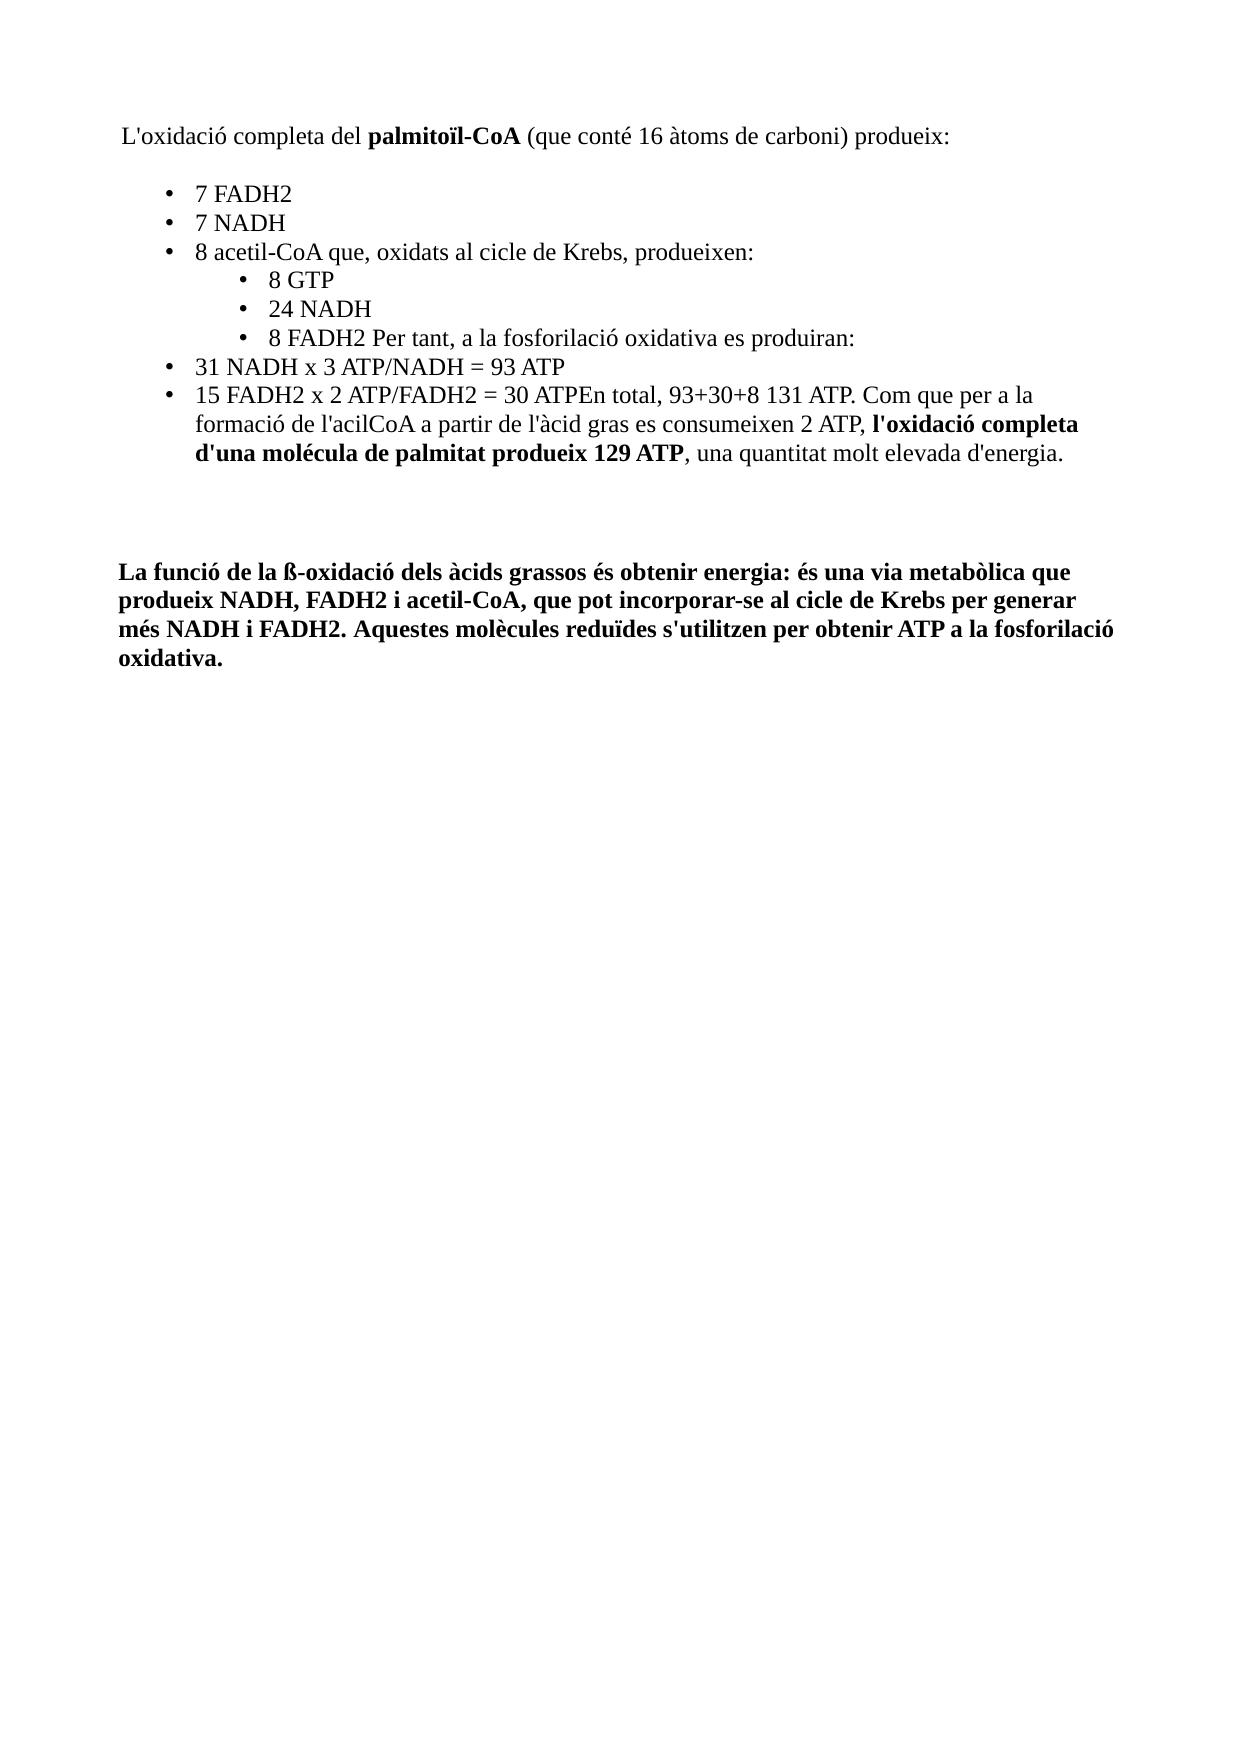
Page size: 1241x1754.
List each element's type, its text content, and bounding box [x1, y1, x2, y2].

table_header L'oxidació completa del palmitoïl-CoA (que conté 16 àtoms de carboni) produeix: 7 FADH2 7 NADH 8 acetil-CoA que, oxidats al cicle de Krebs, produeixen: 8 GTP 24 NADH 8 FADH2 Per tant, a la fosforilació oxidativa es produiran: 31 NADH x 3 ATP/NADH = 93 ATP 15 FADH2 x 2 ATP/FADH2 = 30 ATPEn total, 93+30+8 131 ATP. Com que per a la formació de l'acilCoA a partir de l'àcid gras es consumeixen 2 ATP, l'oxidació completa d'una molécula de palmitat produeix 129 ATP, una quantitat molt elevada d'energia. [118, 118, 1122, 499]
text La funció de la ß-oxidació dels àcids grassos és obtenir energia: és una via metabòlica que produeix NADH, FADH2 i acetil-CoA, que pot incorporar-se al cicle de Krebs per generar més NADH i FADH2. Aquestes molècules reduïdes s'utilitzen per obtenir ATP a la fosforilació oxidativa. [118, 499, 1122, 672]
